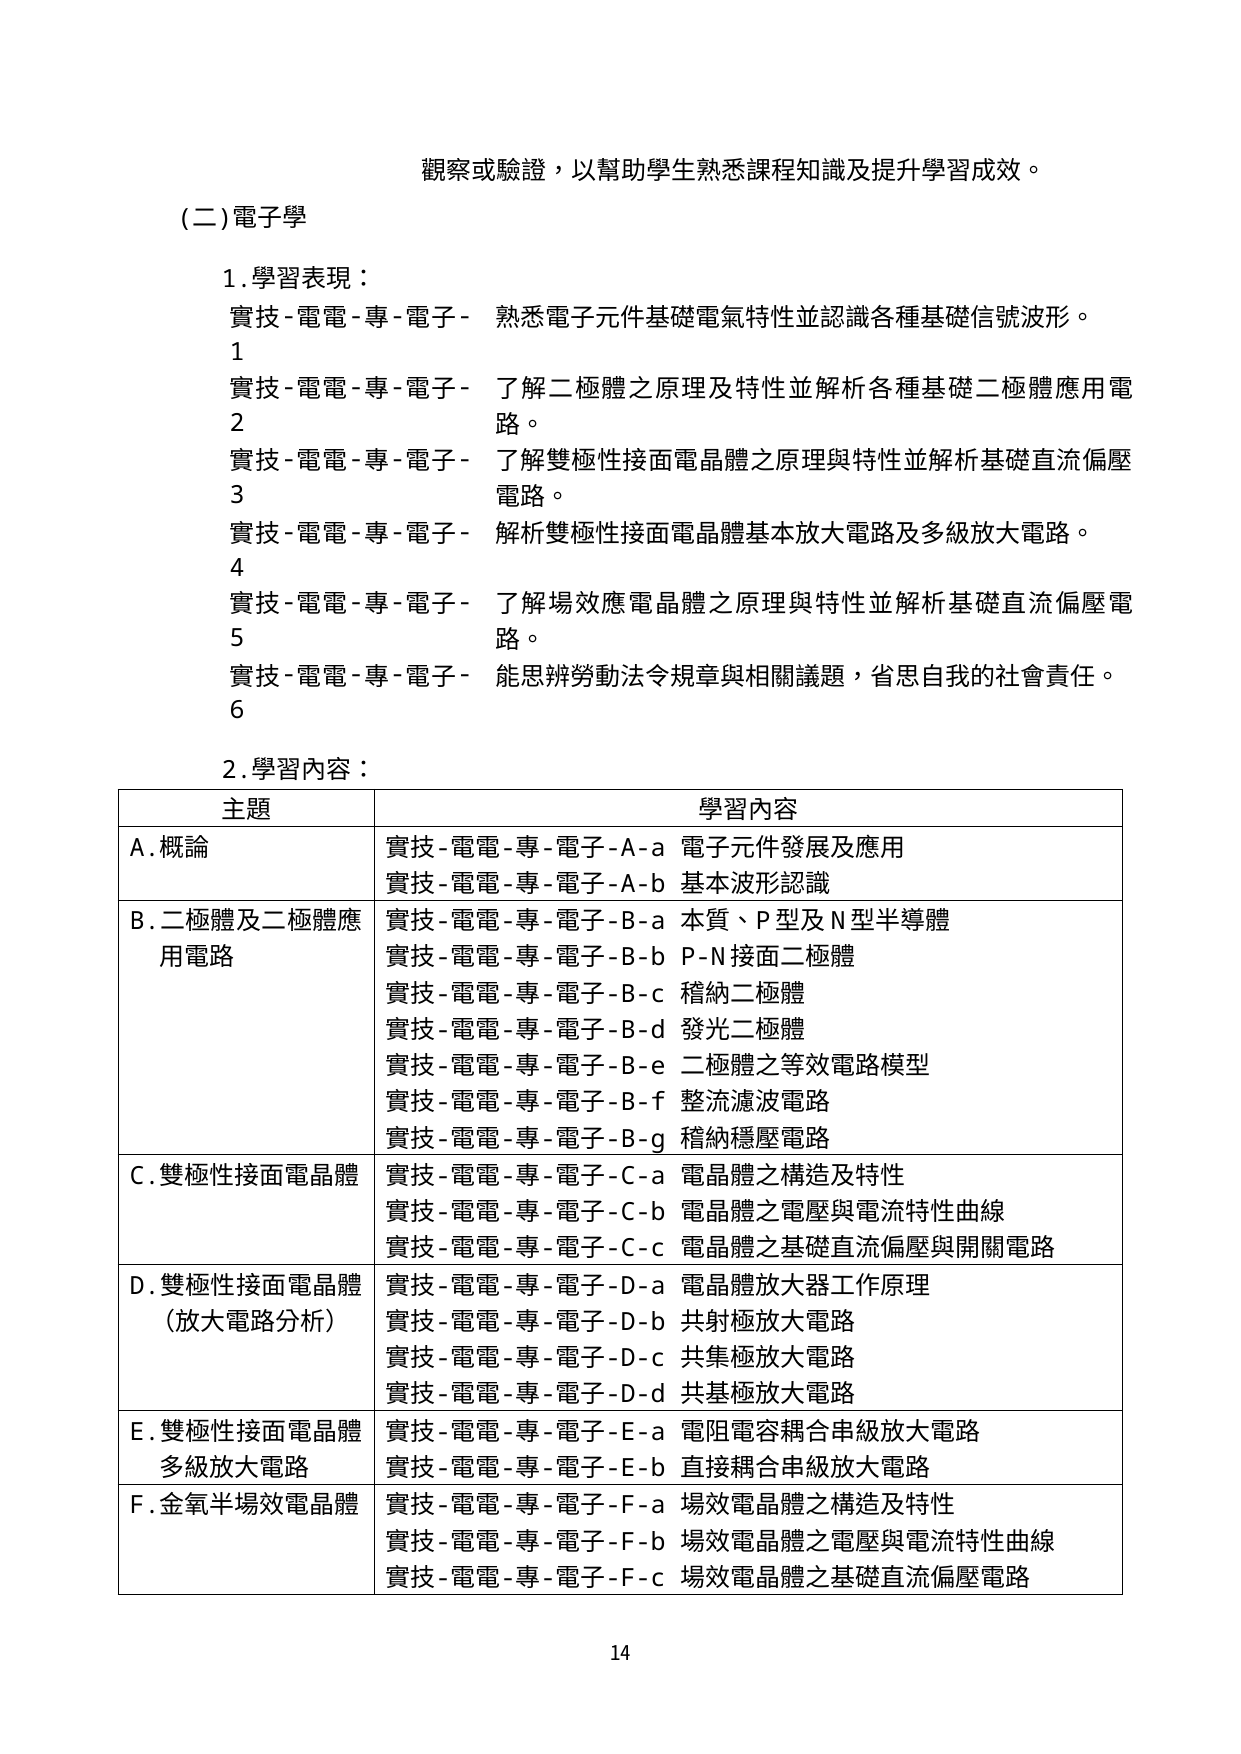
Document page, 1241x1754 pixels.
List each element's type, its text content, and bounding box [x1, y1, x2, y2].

table_cell 實技-電電-專-電子-D-a 電晶體放大器工作原理 實技-電電-專-電子-D-b 共射極放大電路 實技-電電-專-電子-D-c 共集極放大電路 實技-電電-專-電子-D-d 共基極放大電路 [375, 1265, 1122, 1410]
table_cell 了解場效應電晶體之原理與特性並解析基礎直流偏壓電路。 [484, 584, 1144, 656]
text (二)電子學 [118, 189, 1122, 235]
table_cell 了解雙極性接面電晶體之原理與特性並解析基礎直流偏壓電路。 [484, 441, 1144, 513]
table_cell F.金氧半場效電晶體 [119, 1485, 374, 1593]
table_cell D.雙極性接面電晶體（放大電路分析） [119, 1265, 374, 1410]
table_header 熟悉電子元件基礎電氣特性並認識各種基礎信號波形。 [484, 298, 1144, 368]
table_cell 實技-電電-專-電子-C-a 電晶體之構造及特性 實技-電電-專-電子-C-b 電晶體之電壓與電流特性曲線 實技-電電-專-電子-C-c 電晶體之基礎直流偏壓與開關電路 [375, 1155, 1122, 1264]
table_cell 實技-電電-專-電子-E-a 電阻電容耦合串級放大電路 實技-電電-專-電子-E-b 直接耦合串級放大電路 [375, 1411, 1122, 1484]
table_cell E.雙極性接面電晶體多級放大電路 [119, 1411, 374, 1484]
table_cell 實技-電電-專-電子-B-a 本質、P型及N型半導體 實技-電電-專-電子-B-b P-N接面二極體 實技-電電-專-電子-B-c 稽納二極體 實技-電電-專-電子-B-d 發光二極體 實技-電電-專-電子-B-e 二極體之等效電路模型 實技-電電-專-電子-B-f 整流濾波電路 實技-電電-專-電子-B-g 稽納穩壓電路 [375, 901, 1122, 1154]
table_cell 實技-電電-專-電子-2 [218, 368, 484, 441]
table_cell B.二極體及二極體應用電路 [119, 901, 374, 1154]
table_cell A.概論 [119, 827, 374, 899]
table_cell 實技-電電-專-電子-6 [218, 656, 484, 726]
table_cell 解析雙極性接面電晶體基本放大電路及多級放大電路。 [484, 513, 1144, 583]
table_cell 了解二極體之原理及特性並解析各種基礎二極體應用電路。 [484, 368, 1144, 441]
table_header 實技-電電-專-電子-1 [218, 298, 484, 368]
table_cell C.雙極性接面電晶體 [119, 1155, 374, 1264]
table_cell 實技-電電-專-電子-3 [218, 441, 484, 513]
text 觀察或驗證，以幫助學生熟悉課程知識及提升學習成效。 [221, 127, 1122, 189]
text 2.學習內容： [118, 726, 1122, 789]
table_cell 實技-電電-專-電子-A-a 電子元件發展及應用 實技-電電-專-電子-A-b 基本波形認識 [375, 827, 1122, 899]
table_cell 實技-電電-專-電子-4 [218, 513, 484, 583]
table_cell 能思辨勞動法令規章與相關議題，省思自我的社會責任。 [484, 656, 1144, 726]
table_cell 實技-電電-專-電子-F-a 場效電晶體之構造及特性 實技-電電-專-電子-F-b 場效電晶體之電壓與電流特性曲線 實技-電電-專-電子-F-c 場效電晶體之基礎直流偏壓電路 [375, 1485, 1122, 1593]
table_header 主題 [119, 790, 374, 826]
table_cell 實技-電電-專-電子-5 [218, 584, 484, 656]
text 1.學習表現： [118, 235, 1122, 298]
table_header 學習內容 [375, 790, 1122, 826]
